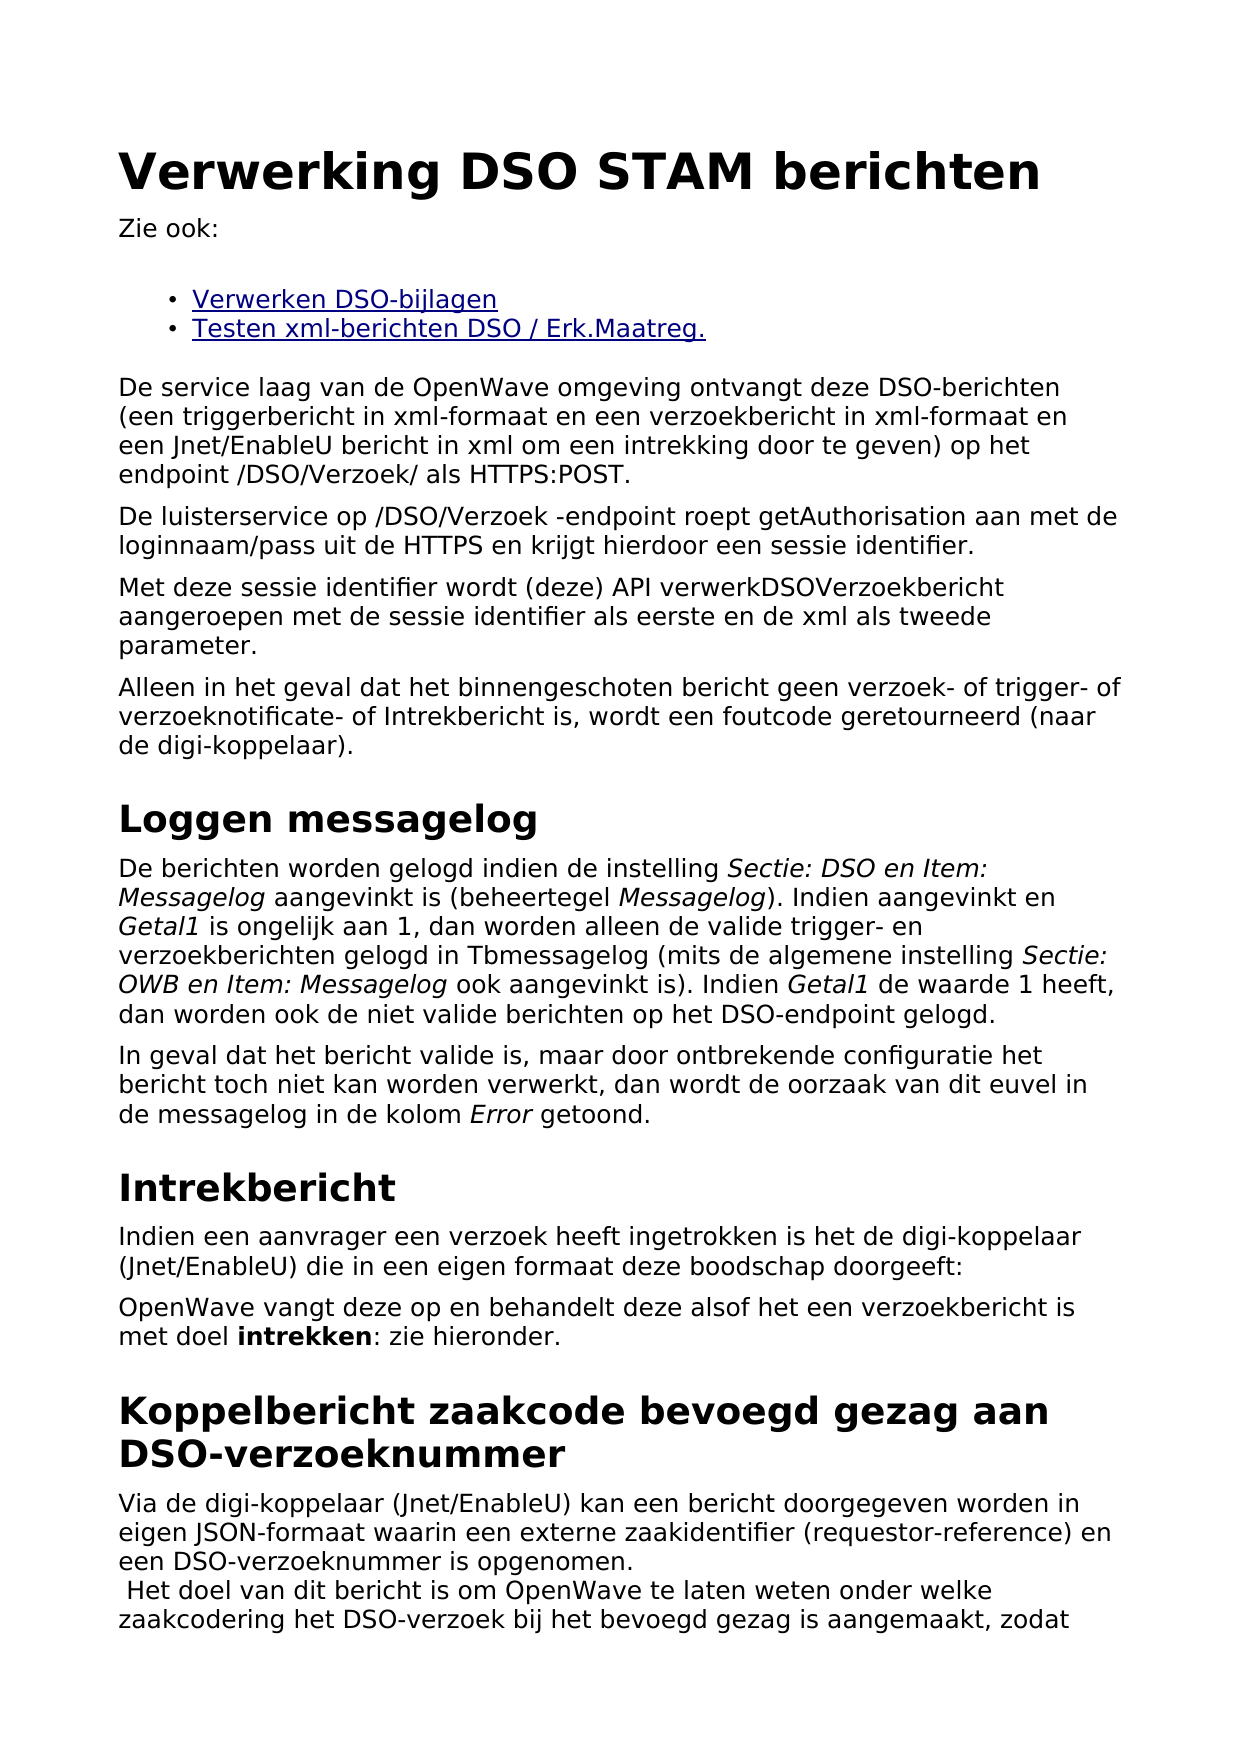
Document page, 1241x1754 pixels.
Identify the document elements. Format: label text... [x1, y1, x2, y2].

text De service laag van de OpenWave omgeving ontvangt deze DSO-berichten (een triggerbericht in xml-formaat en een verzoekbericht in xml-formaat en een Jnet/EnableU bericht in xml om een intrekking door te geven) op het endpoint /DSO/Verzoek/ als HTTPS:POST. [118, 373, 1122, 489]
subtitle Koppelbericht zaakcode bevoegd gezag aan DSO-verzoeknummer [118, 1389, 1122, 1477]
text De berichten worden gelogd indien de instelling Sectie: DSO en Item: Messagelog aangevinkt is (beheertegel Messagelog). Indien aangevinkt en Getal1 is ongelijk aan 1, dan worden alleen de valide trigger- en verzoekberichten gelogd in Tbmessagelog (mits de algemene instelling Sectie: OWB en Item: Messagelog ook aangevinkt is). Indien Getal1 de waarde 1 heeft, dan worden ook de niet valide berichten op het DSO-endpoint gelogd. [118, 854, 1122, 1029]
text In geval dat het bericht valide is, maar door ontbrekende configuratie het bericht toch niet kan worden verwerkt, dan wordt de oorzaak van dit euvel in de messagelog in de kolom Error getoond. [118, 1041, 1122, 1129]
text Via de digi-koppelaar (Jnet/EnableU) kan een bericht doorgegeven worden in eigen JSON-formaat waarin een externe zaakidentifier (requestor-reference) en een DSO-verzoeknummer is opgenomen. Het doel van dit bericht is om OpenWave te laten weten onder welke zaakcodering het DSO-verzoek bij het bevoegd gezag is aangemaakt, zodat [118, 1489, 1122, 1635]
text Indien een aanvrager een verzoek heeft ingetrokken is het de digi-koppelaar (Jnet/EnableU) die in een eigen formaat deze boodschap doorgeeft: [118, 1223, 1122, 1281]
subtitle Intrekbericht [118, 1166, 1122, 1210]
list Testen xml-berichten DSO / Erk.Maatreg. [177, 314, 1122, 343]
text Zie ook: [118, 214, 1122, 243]
subtitle Loggen messagelog [118, 798, 1122, 841]
text Alleen in het geval dat het binnengeschoten bericht geen verzoek- of trigger- of verzoeknotificate- of Intrekbericht is, wordt een foutcode geretourneerd (naar de digi-koppelaar). [118, 673, 1122, 760]
list Verwerken DSO-bijlagen [177, 285, 1122, 314]
text OpenWave vangt deze op en behandelt deze alsof het een verzoekbericht is met doel intrekken: zie hieronder. [118, 1293, 1122, 1352]
text De luisterservice op /DSO/Verzoek -endpoint roept getAuthorisation aan met de loginnaam/pass uit de HTTPS en krijgt hierdoor een sessie identifier. [118, 502, 1122, 560]
text Met deze sessie identifier wordt (deze) API verwerkDSOVerzoekbericht aangeroepen met de sessie identifier als eerste en de xml als tweede parameter. [118, 573, 1122, 660]
subtitle Verwerking DSO STAM berichten [118, 143, 1122, 201]
